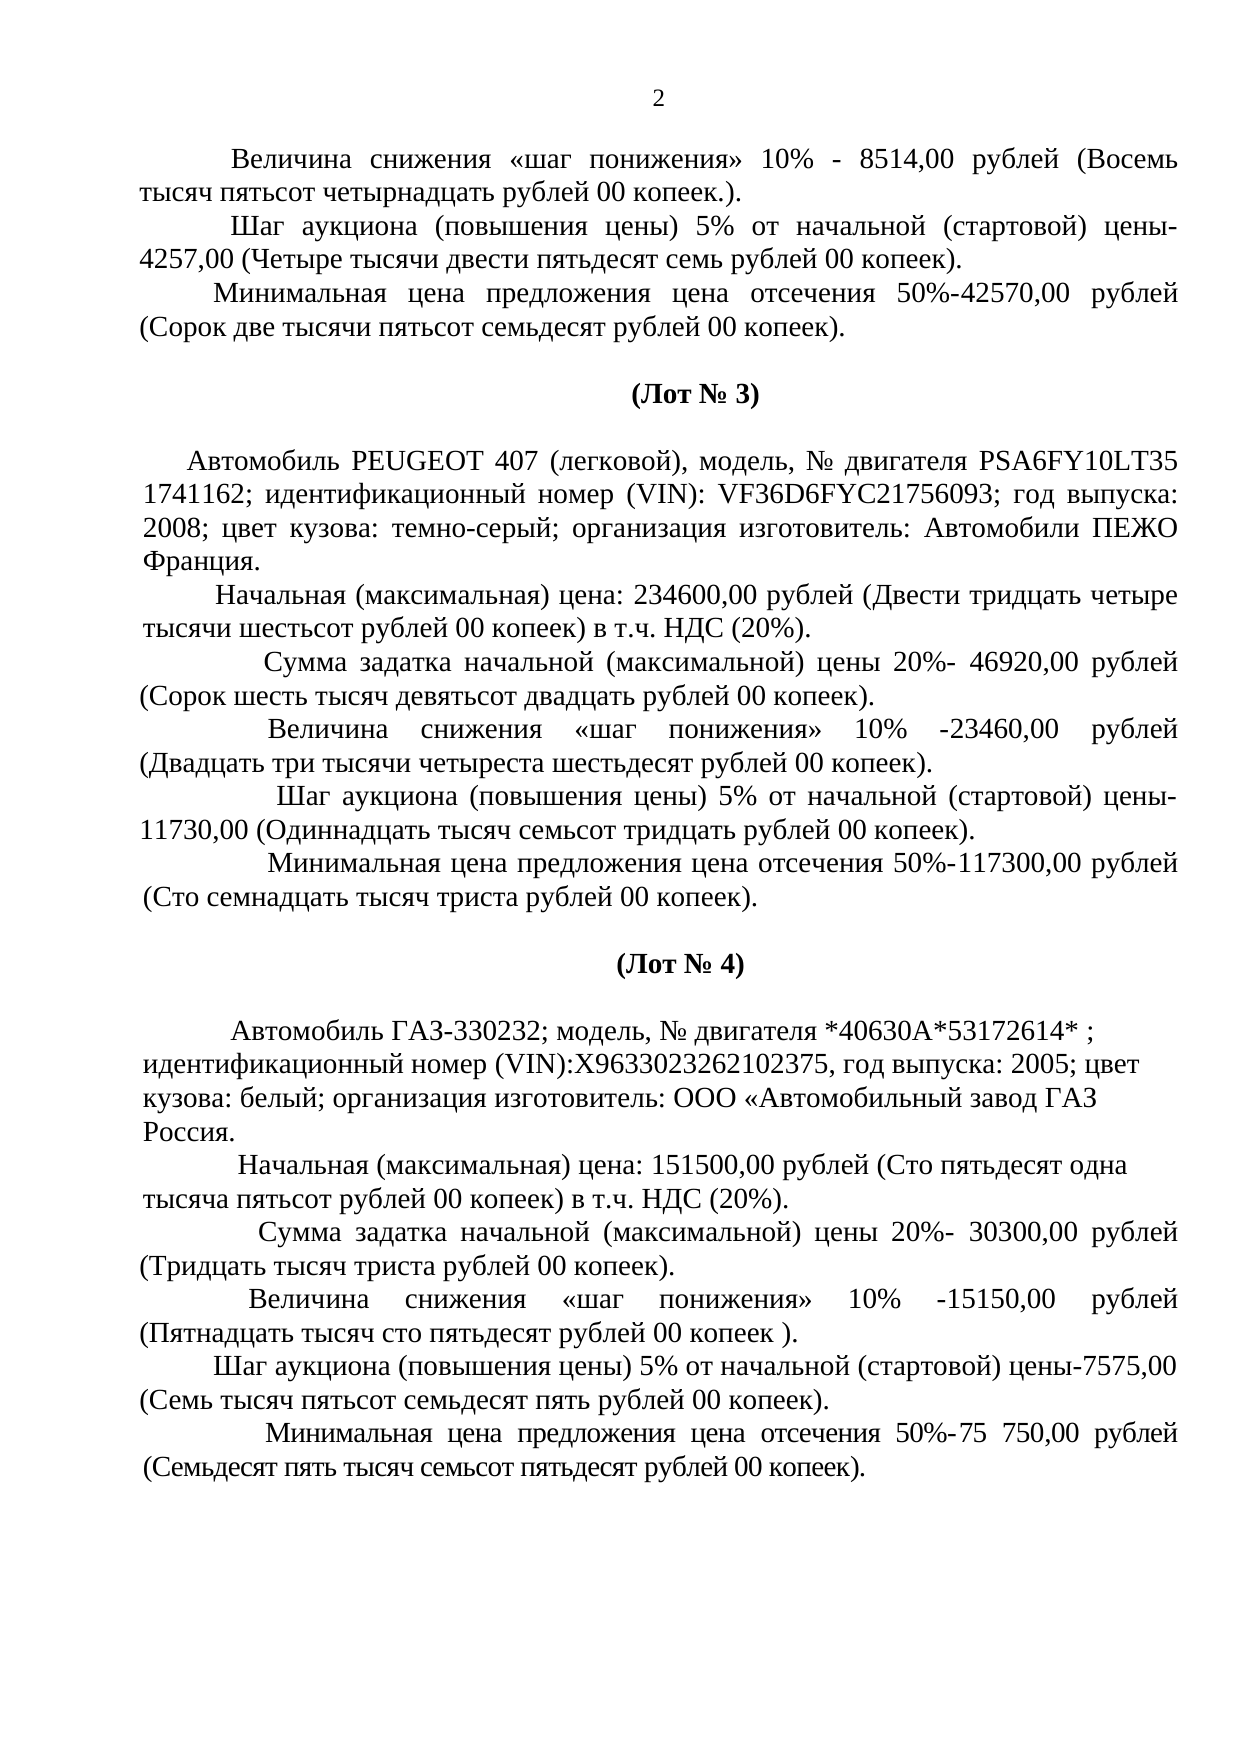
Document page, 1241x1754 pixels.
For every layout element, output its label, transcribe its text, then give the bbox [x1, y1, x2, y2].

text Шаг аукциона (повышения цены) 5% от начальной (стартовой) цены-11730,00 (Одиннадцать тысяч семьсот тридцать рублей 00 копеек). [139, 778, 1178, 845]
text Шаг аукциона (повышения цены) 5% от начальной (стартовой) цены-7575,00 (Семь тысяч пятьсот семьдесят пять рублей 00 копеек). [139, 1348, 1178, 1416]
text Минимальная цена предложения цена отсечения 50%-117300,00 рублей (Сто семнадцать тысяч триста рублей 00 копеек). [143, 845, 1178, 912]
text Сумма задатка начальной (максимальной) цены 20%- 30300,00 рублей (Тридцать тысяч триста рублей 00 копеек). [139, 1214, 1178, 1281]
text Автомобиль ГАЗ-330232; модель, № двигателя *40630А*53172614* ; идентификационный номер (VIN):Х9633023262102375, год выпуска: 2005; цвет кузова: белый; организация изготовитель: ООО «Автомобильный завод ГАЗ Россия. [143, 1013, 1178, 1147]
text (Лот № 3) [139, 376, 1178, 409]
text Минимальная цена предложения цена отсечения 50%-42570,00 рублей (Сорок две тысячи пятьсот семьдесят рублей 00 копеек). [139, 275, 1178, 342]
text Шаг аукциона (повышения цены) 5% от начальной (стартовой) цены-4257,00 (Четыре тысячи двести пятьдесят семь рублей 00 копеек). [139, 208, 1178, 275]
text Величина снижения «шаг понижения» 10% - 8514,00 рублей (Восемь тысяч пятьсот четырнадцать рублей 00 копеек.). [139, 141, 1178, 208]
text (Лот № 4) [139, 946, 1178, 979]
text Сумма задатка начальной (максимальной) цены 20%- 46920,00 рублей (Сорок шесть тысяч девятьсот двадцать рублей 00 копеек). [139, 644, 1178, 711]
text Автомобиль PEUGEOT 407 (легковой), модель, № двигателя PSA6FY10LT35 1741162; идентификационный номер (VIN): VF36D6FYC21756093; год выпуска: 2008; цвет кузова: темно-серый; организация изготовитель: Автомобили ПЕЖО Франция. [143, 443, 1178, 577]
text Минимальная цена предложения цена отсечения 50%-75 750,00 рублей (Семьдесят пять тысяч семьсот пятьдесят рублей 00 копеек). [143, 1416, 1178, 1483]
text Начальная (максимальная) цена: 234600,00 рублей (Двести тридцать четыре тысячи шестьсот рублей 00 копеек) в т.ч. НДС (20%). [143, 577, 1178, 644]
text Величина снижения «шаг понижения» 10% -15150,00 рублей (Пятнадцать тысяч сто пятьдесят рублей 00 копеек ). [139, 1281, 1178, 1348]
text Величина снижения «шаг понижения» 10% -23460,00 рублей (Двадцать три тысячи четыреста шестьдесят рублей 00 копеек). [139, 711, 1178, 778]
text Начальная (максимальная) цена: 151500,00 рублей (Сто пятьдесят одна тысяча пятьсот рублей 00 копеек) в т.ч. НДС (20%). [143, 1147, 1178, 1214]
